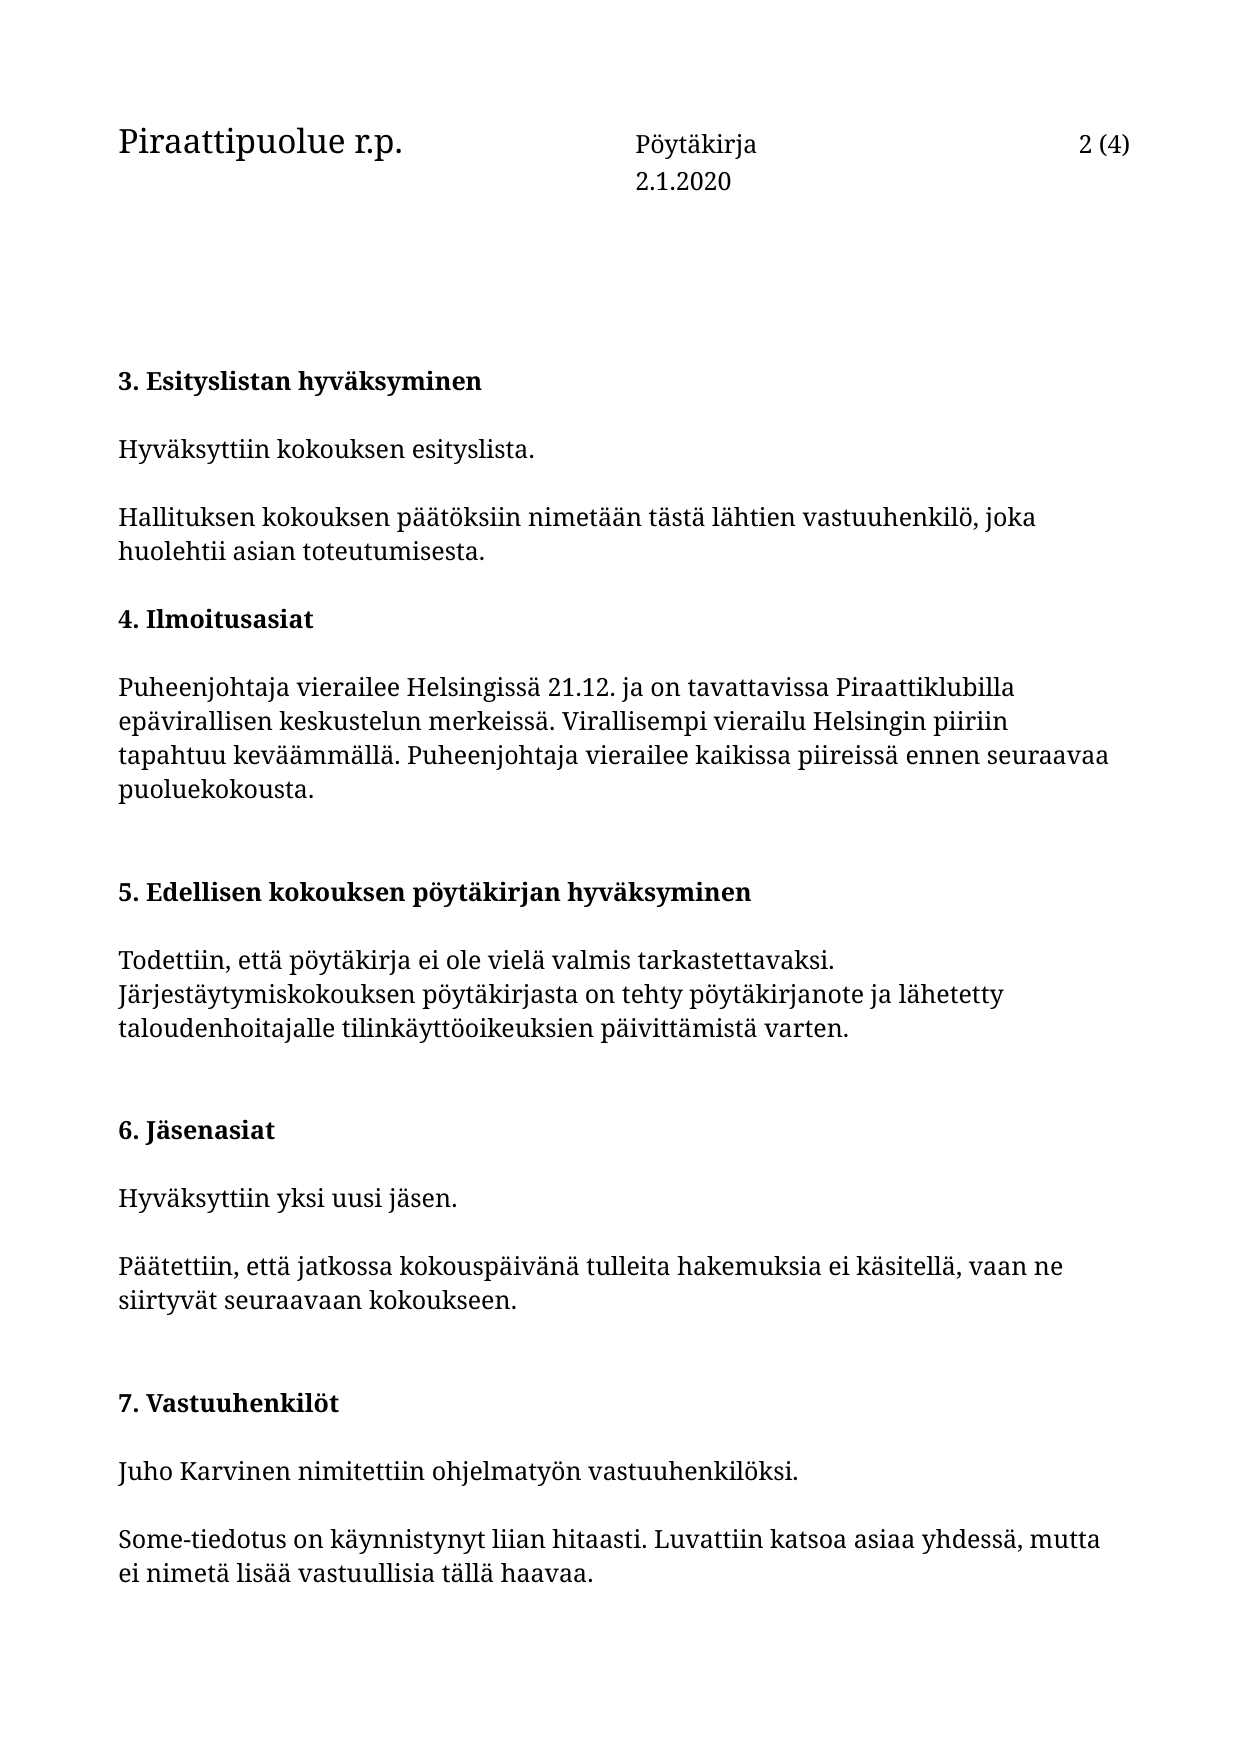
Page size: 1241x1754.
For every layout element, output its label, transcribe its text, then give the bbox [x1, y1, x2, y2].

text Päätettiin, että jatkossa kokouspäivänä tulleita hakemuksia ei käsitellä, vaan ne siirtyvät seuraavaan kokoukseen. [118, 1249, 1122, 1317]
text Hallituksen kokouksen päätöksiin nimetään tästä lähtien vastuuhenkilö, joka huolehtii asian toteutumisesta. [118, 499, 1122, 568]
text 5. Edellisen kokouksen pöytäkirjan hyväksyminen [118, 874, 1122, 908]
text Hyväksyttiin yksi uusi jäsen. [118, 1181, 1122, 1215]
text 4. Ilmoitusasiat [118, 602, 1122, 636]
text 6. Jäsenasiat [118, 1113, 1122, 1147]
text Some-tiedotus on käynnistynyt liian hitaasti. Luvattiin katsoa asiaa yhdessä, mutta ei nimetä lisää vastuullisia tällä haavaa. [118, 1521, 1122, 1589]
text Juho Karvinen nimitettiin ohjelmatyön vastuuhenkilöksi. [118, 1453, 1122, 1487]
text Hyväksyttiin kokouksen esityslista. [118, 431, 1122, 466]
text Todettiin, että pöytäkirja ei ole vielä valmis tarkastettavaksi. Järjestäytymiskokouksen pöytäkirjasta on tehty pöytäkirjanote ja lähetetty taloudenhoitajalle tilinkäyttöoikeuksien päivittämistä varten. [118, 942, 1122, 1044]
text 3. Esityslistan hyväksyminen [118, 363, 1122, 397]
text Puheenjohtaja vierailee Helsingissä 21.12. ja on tavattavissa Piraattiklubilla epävirallisen keskustelun merkeissä. Virallisempi vierailu Helsingin piiriin tapahtuu keväämmällä. Puheenjohtaja vierailee kaikissa piireissä ennen seuraavaa puoluekokousta. [118, 670, 1122, 806]
text 7. Vastuuhenkilöt [118, 1385, 1122, 1419]
